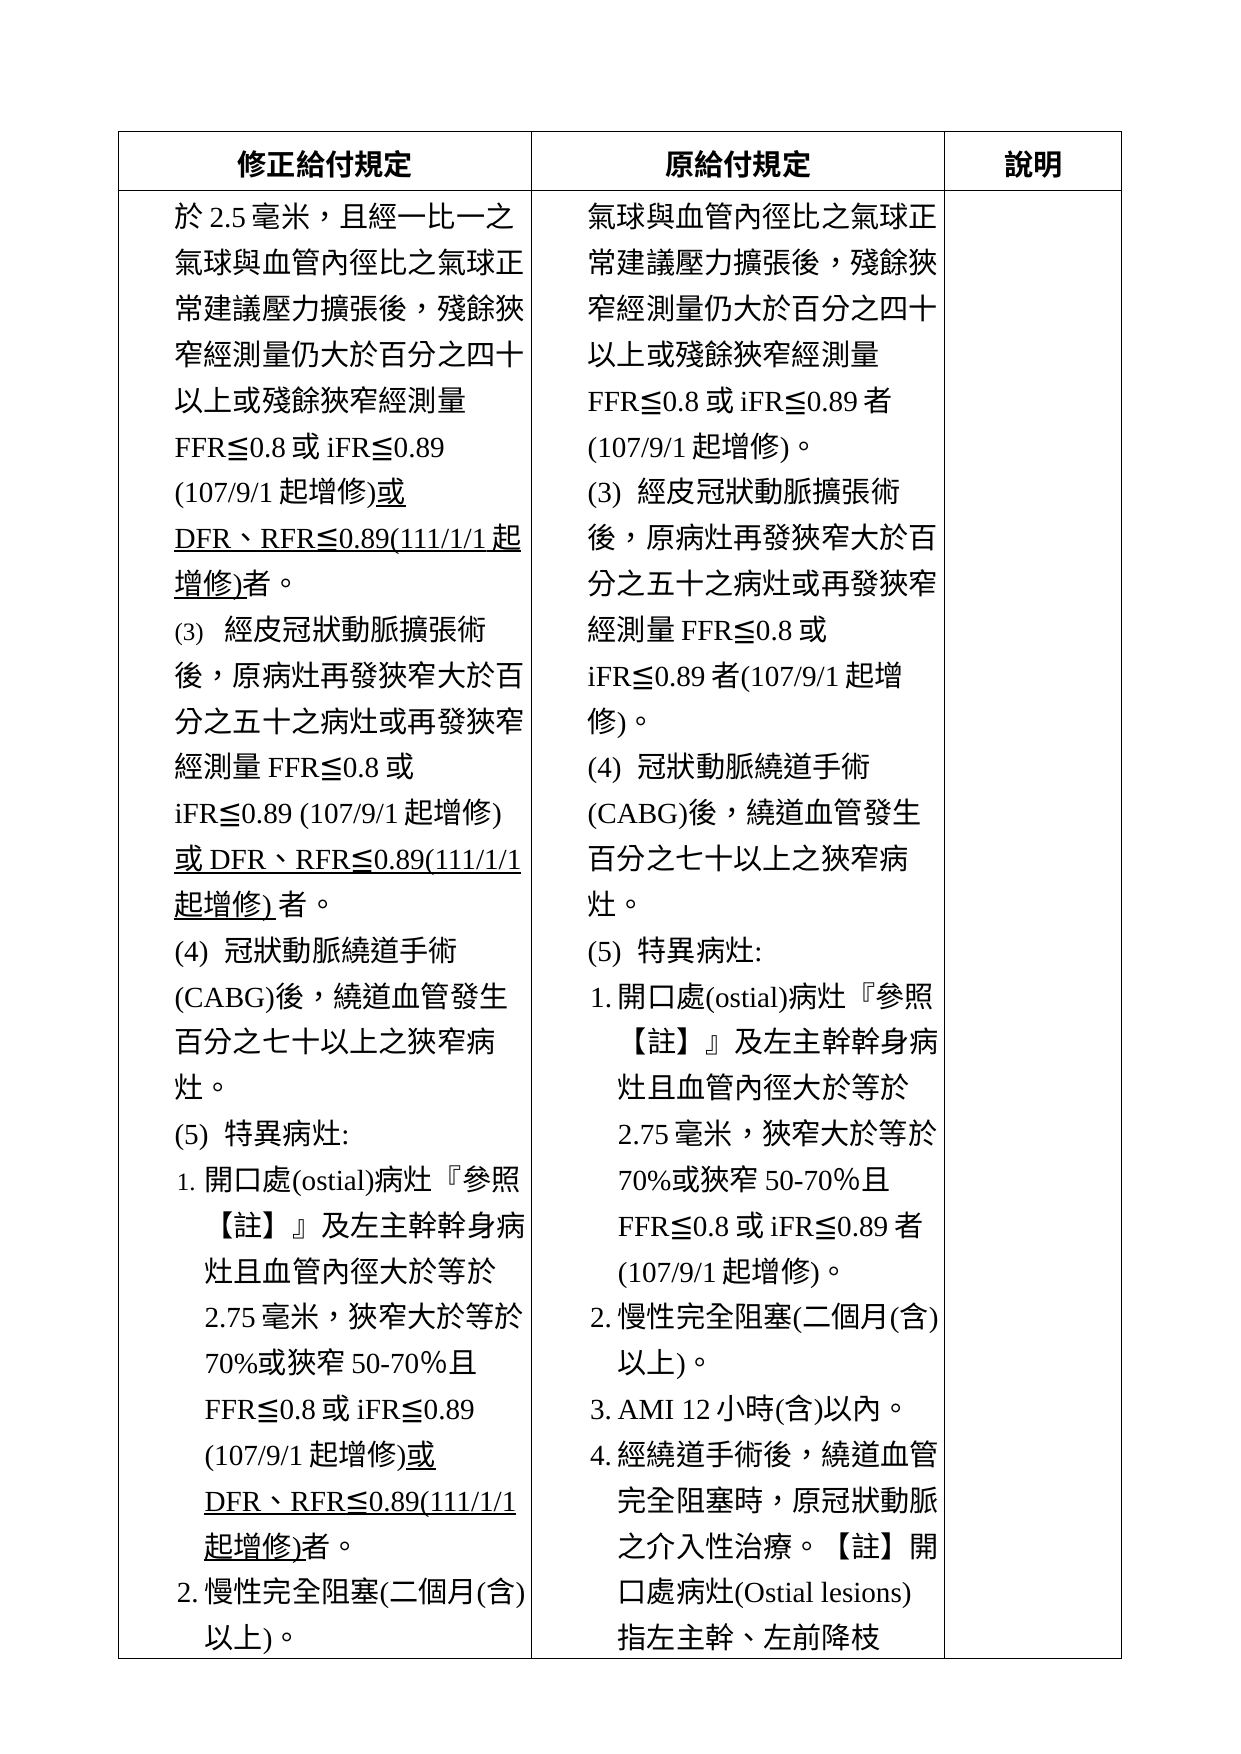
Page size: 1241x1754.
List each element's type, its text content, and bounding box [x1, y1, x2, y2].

table_header 修正給付規定 [119, 132, 531, 190]
table_header 說明 [945, 132, 1121, 190]
table_header 原給付規定 [532, 132, 944, 190]
table_cell A213-2N血管支架使用規範及給付規定：(101/10/01起修訂，101/10/01前請見A213-2A)107/9/1起增修 使用規範： 同時設有心臟血管內科及心臟外科兩專科之特約醫院。 需為本局認可並經中華民國心臟學會認可之心臟專科醫師實施。 適應症範圍： 於執行心導管氣球擴張術時(或術後二十四小時內)冠狀血管產生急性阻塞(ACUTE CLO-SURE)或瀕臨急性阻塞狀況者(THREATENED CLOSURE)，後者之診斷要件為需具有下列三個標準之一者： 內膜剝離長度大於十五毫米以上 對比劑在血管外顯影，嚴重度在Type B(含)以上 冠狀動脈病灶血流等級在TIMI2(含)或以下者。 原發性病灶(DE NOVO LE-SION)血管內徑大於等於2.5毫米，且經一比一之氣球與血管內徑比之氣球正常建議壓力擴張後，殘餘狹窄經測量仍大於百分之四十以上或殘餘狹窄經測量FFR≦0.8或iFR≦0.89者(107/9/1起增修)。 經皮冠狀動脈擴張術後，原病灶再發狹窄大於百分之五十之病灶或再發狹窄經測量FFR≦0.8或iFR≦0.89者(107/9/1起增修)。 冠狀動脈繞道手術(CABG)後，繞道血管發生百分之七十以上之狹窄病灶。 特異病灶: 開口處(ostial)病灶『參照【註】』及左主幹幹身病灶且血管內徑大於等於2.75毫米，狹窄大於等於70%或狹窄50-70％且FFR≦0.8或iFR≦0.89者(107/9/1起增修)。 慢性完全阻塞(二個月(含)以上)。 AMI 12小時(含)以內。 經繞道手術後，繞道血管完全阻塞時，原冠狀動脈之介入性治療。【註】開口處病灶(Ostial lesions)指左主幹、左前降枝(LAD)，左迴旋枝(LCX)、右冠狀動脈(RCA)開口處。 心臟移植術後，其植入之心臟冠狀動脈原發性病灶(DE NO-VO LESION)血管內徑大於等於2.5毫米，且經一比一之氣球與血管內徑比之氣球正常建議壓力擴張後，殘餘狹窄經測量仍大於百分之三十以上者或殘餘狹窄經測量FFR≦0.8或iFR≦0.89者(107/9/1起增修)。 使用數量：每一病人每年給付四個血管支架為限(其時間以置放第一個支架之日為起算點)，但內膜剝離長度大於50毫米之情況除外。 申請方式：採事後逐案審查。 檢附資料： 冠狀動脈血管支架置入術過程完整之工作紀錄單(由健保署統一規定)、冠狀動脈血管病灶及血管圖照片及相關數據資料。 本次冠狀動脈血管支架置入術前，經皮冠狀動脈擴張術前病灶之清晰影像照片。 本次冠狀動脈擴張術中使用一比一之氣球與血管比值之氣球擴張後之病灶影像照片。 以第三項適應症置放支架之病例，須檢附第一次經皮冠狀動脈擴張術之完整工作紀錄單及冠狀動脈血管擴張術之術前及術後冠狀血管病灶影像照片。 病灶經測量FFR或iFR者(107/9/1起增修)，須檢附FFR或iFR(107/9/1起增修)工作紀錄單及相關數據報告。 [532, 191, 944, 1658]
table_cell A213-2N血管支架使用規範及給付規定：(101/10/01起修訂，101/10/01前請見A213-2A)(107/9/1起增修)(111/01/01起增修) 使用規範： 同時設有心臟血管內科及心臟外科兩專科之特約醫院。 需為本局認可並經中華民國心臟學會認可之心臟專科醫師實施。 適應症範圍： 於執行心導管氣球擴張術時(或術後二十四小時內)冠狀血管產生急性阻塞(ACUTE CLO-SURE)或瀕臨急性阻塞狀況者(THREATENED CLOSURE)，後者之診斷要件為需具有下列三個標準之一者： 內膜剝離長度大於十五毫米以上 對比劑在血管外顯影，嚴重度在Type B(含)以上 冠狀動脈病灶血流等級在TIMI2(含)或以下者。 原發性病灶(DE NOVO LE-SION)血管內徑大於等於2.5毫米，且經一比一之氣球與血管內徑比之氣球正常建議壓力擴張後，殘餘狹窄經測量仍大於百分之四十以上或殘餘狹窄經測量FFR≦0.8或iFR≦0.89 (107/9/1起增修)或DFR、RFR≦0.89(111/1/1起增修)者。 經皮冠狀動脈擴張術後，原病灶再發狹窄大於百分之五十之病灶或再發狹窄經測量FFR≦0.8或iFR≦0.89 (107/9/1起增修)或DFR、RFR≦0.89(111/1/1起增修) 者。 冠狀動脈繞道手術(CABG)後，繞道血管發生百分之七十以上之狹窄病灶。 特異病灶: 開口處(ostial)病灶『參照【註】』及左主幹幹身病灶且血管內徑大於等於2.75毫米，狹窄大於等於70%或狹窄50-70％且FFR≦0.8或iFR≦0.89 (107/9/1起增修)或DFR、RFR≦0.89(111/1/1起增修)者。 慢性完全阻塞(二個月(含)以上)。 AMI 12小時(含)以內。 經繞道手術後，繞道血管完全阻塞時，原冠狀動脈之介入性治療。【註】開口處病灶(Ostial lesions)指左主幹、左前降枝(LAD)，左迴旋枝(LCX)、右冠狀動脈(RCA)開口處。 心臟移植術後，其植入之心臟冠狀動脈原發性病灶(DE NO-VO LESION)血管內徑大於等於2.5毫米，且經一比一之氣球與血管內徑比之氣球正常建議壓力擴張後，殘餘狹窄經測量仍大於百分之三十以上者或殘餘狹窄經測量FFR≦0.8或iFR≦0.89 (107/9/1起增修)或DFR、RFR≦0.89(111/1/1起增修) 者。 使用數量：每一病人每年給付四個血管支架為限(其時間以置放第一個支架之日為起算點)，但內膜剝離長度大於50毫米之情況除外。 申請方式：採事後逐案審查。 檢附資料： 冠狀動脈血管支架置入術過程完整之工作紀錄單(由健保署統一規定)、冠狀動脈血管病灶及血管圖照片及相關數據資料。 本次冠狀動脈血管支架置入術前，經皮冠狀動脈擴張術前病灶之清晰影像照片。 本次冠狀動脈擴張術中使用一比一之氣球與血管比值之氣球擴張後之病灶影像照片。 以第三項適應症置放支架之病例，須檢附第一次經皮冠狀動脈擴張術之完整工作紀錄單及冠狀動脈血管擴張術之術前及術後冠狀血管病灶影像照片。 病灶經測量FFR或iFR(107/9/1起增修)或DFR、RFR(111/1/1起增修)者，須檢附FFR或iFR(107/9/1起增修)或DFR、RFR(111/1/1起增修)工作紀錄單及相關數據報告。 [119, 191, 531, 1658]
table_cell [945, 191, 1121, 1658]
